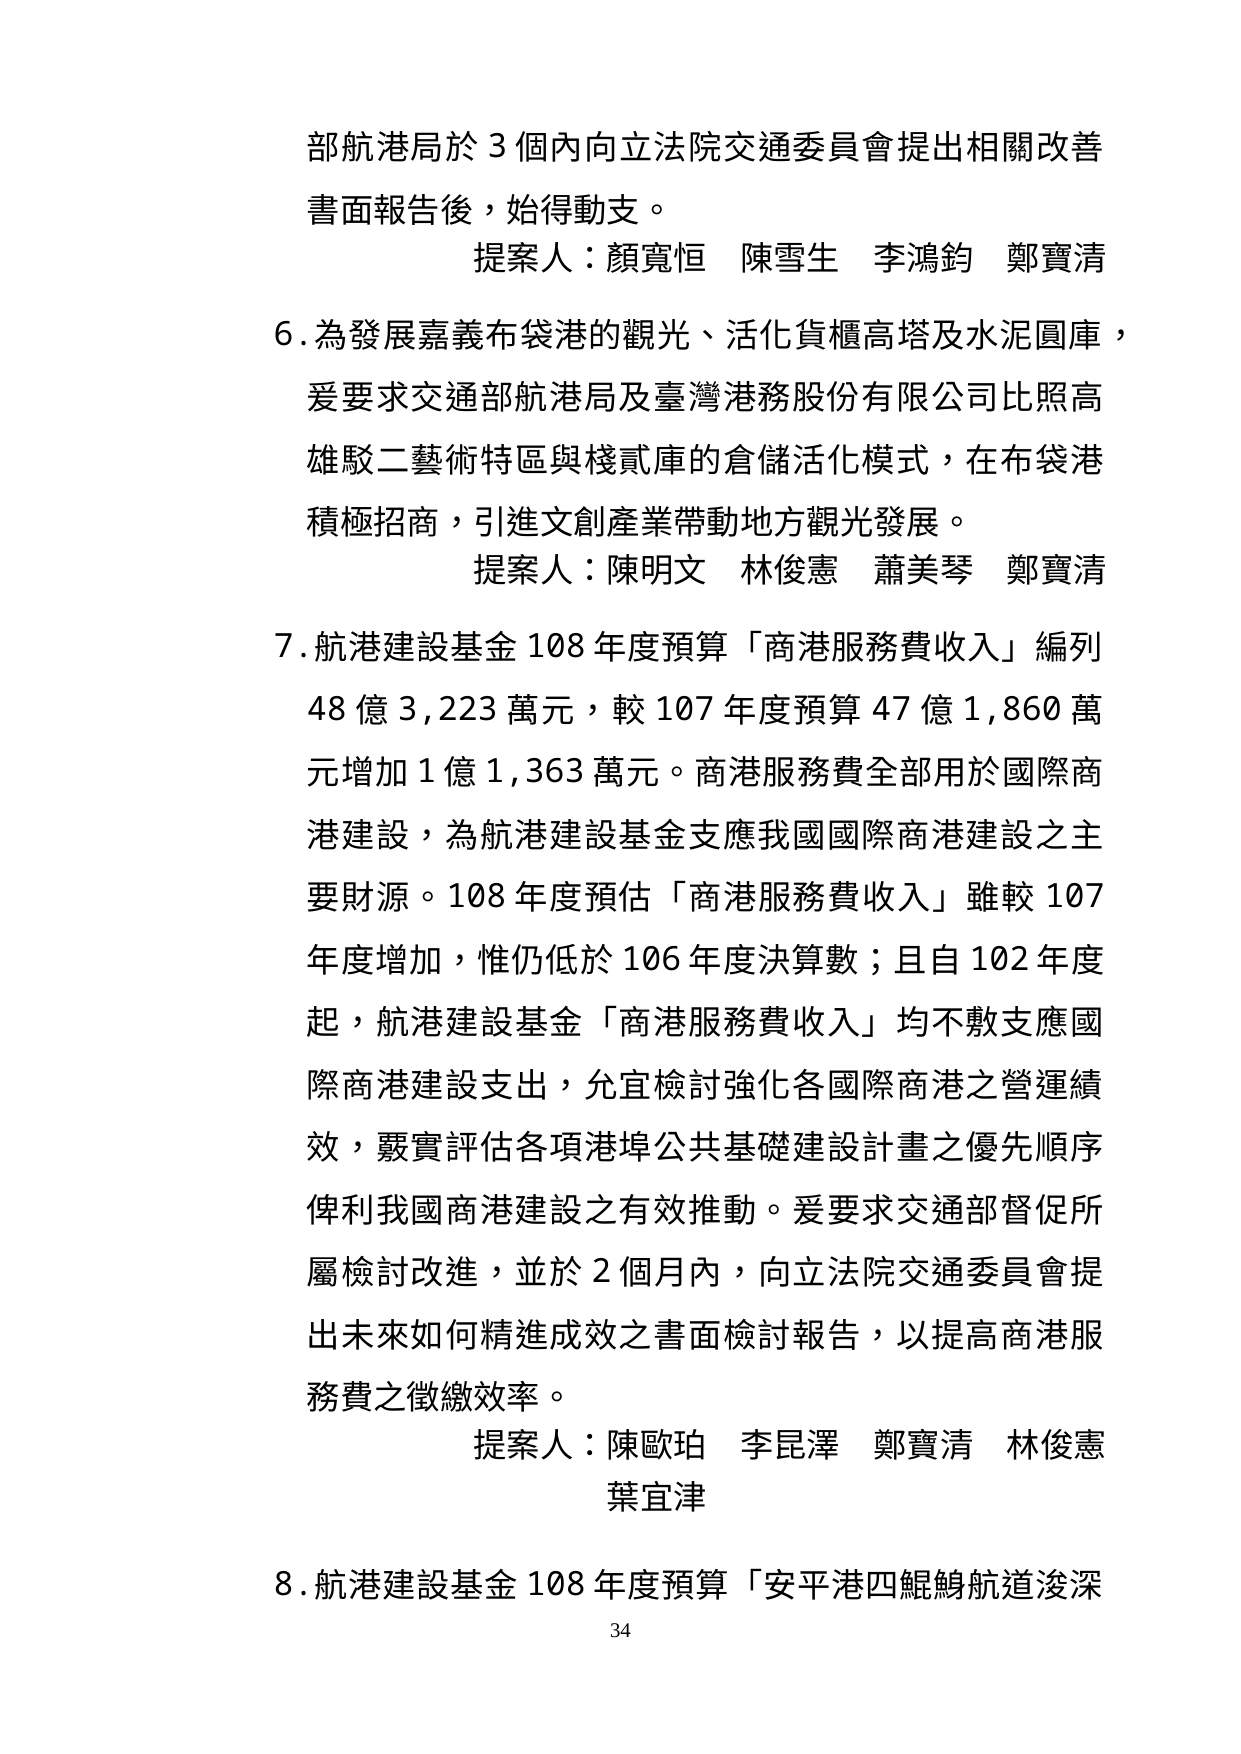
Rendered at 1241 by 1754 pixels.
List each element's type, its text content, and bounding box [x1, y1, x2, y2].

text 提案人：陳明文 林俊憲 蕭美琴 鄭寶清 [473, 541, 1117, 593]
text 8.航港建設基金108年度預算「安平港四鯤鯓航道浚深工程」編列7,708萬元，該工程已於107年2月開工，預計108年底完工。預計將可增加安平商港深水碼頭數，吸引大型船舶停靠，提供航商業者完整性服務，有望成為航商業者進駐選項之一，進而提升港區整體競爭力，帶動周邊區域發展。鑑於該工程對於安平地區經濟及港貿發展極為重要，故建議交通部航港局就該工程之執行期程、辦理進度及預計效益，於1個月內，向立法院交通委員會提出書面報告。 [273, 1541, 1104, 1603]
text 6.為發展嘉義布袋港的觀光、活化貨櫃高塔及水泥圓庫，爰要求交通部航港局及臺灣港務股份有限公司比照高雄駁二藝術特區與棧貳庫的倉儲活化模式，在布袋港積極招商，引進文創產業帶動地方觀光發展。 [273, 291, 1104, 541]
text 7.航港建設基金108年度預算「商港服務費收入」編列48億3,223萬元，較107年度預算47億1,860萬元增加1億1,363萬元。商港服務費全部用於國際商港建設，為航港建設基金支應我國國際商港建設之主要財源。108年度預估「商港服務費收入」雖較107年度增加，惟仍低於106年度決算數；且自102年度起，航港建設基金「商港服務費收入」均不敷支應國際商港建設支出，允宜檢討強化各國際商港之營運績效，覈實評估各項港埠公共基礎建設計畫之優先順序，俾利我國商港建設之有效推動。爰要求交通部督促所屬檢討改進，並於2個月內，向立法院交通委員會提出未來如何精進成效之書面檢討報告，以提高商港服務費之徵繳效率。 [273, 603, 1104, 1416]
text 提案人：顏寬恒 陳雪生 李鴻鈞 鄭寶清 [473, 228, 1117, 280]
text 部航港局於3個內向立法院交通委員會提出相關改善書面報告後，始得動支。 [273, 103, 1104, 228]
text 提案人：陳歐珀 李昆澤 鄭寶清 林俊憲 葉宜津 [473, 1416, 1117, 1520]
